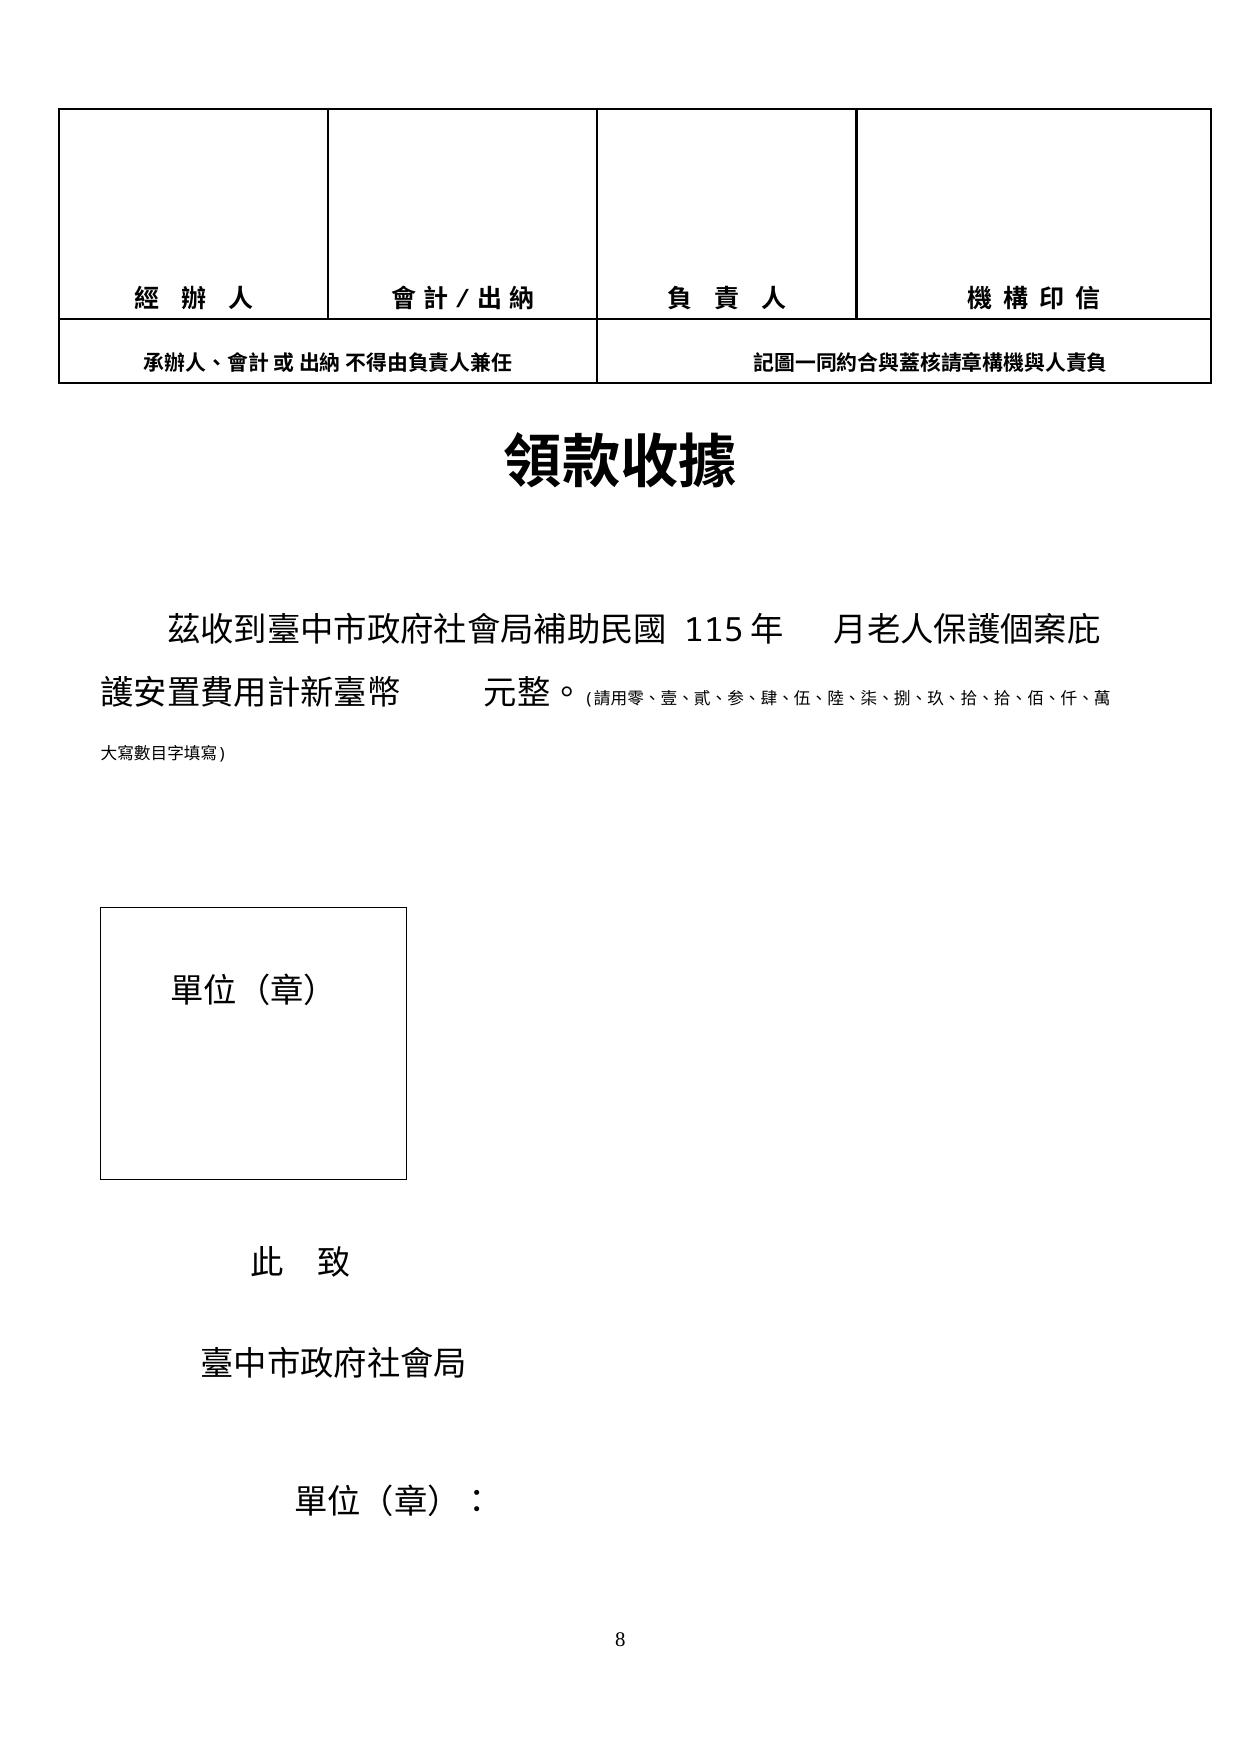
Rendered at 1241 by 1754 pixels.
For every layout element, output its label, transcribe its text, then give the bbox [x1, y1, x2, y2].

table_header 單位（章） [101, 908, 406, 1179]
table_cell 會計/出納 [329, 110, 596, 317]
table_cell 經辦人 [60, 110, 327, 317]
text 臺中市政府社會局 [150, 1319, 1140, 1381]
table_cell [1212, 108, 1240, 317]
text 此 致 [100, 1218, 1140, 1281]
text 領款收據 [100, 384, 1140, 509]
text 茲收到臺中市政府社會局補助民國 115年 月老人保護個案庇護安置費用計新臺幣 元整。(請用零、壹、貳、参、肆、伍、陸、柒、捌、玖、拾、拾、佰、仟、萬大寫數目字填寫) [100, 586, 1111, 773]
table_cell [598, 320, 650, 382]
text 單位（章）： [163, 1458, 1140, 1520]
table_cell 機構印信 [858, 110, 1210, 317]
table_cell 記圖一同約合與蓋核請章構機與人責負 [650, 320, 1210, 382]
table_cell [1212, 318, 1240, 382]
table_cell 承辦人、會計 或 出納 不得由負責人兼任 [60, 320, 596, 382]
table_cell 負責人 [598, 110, 855, 317]
